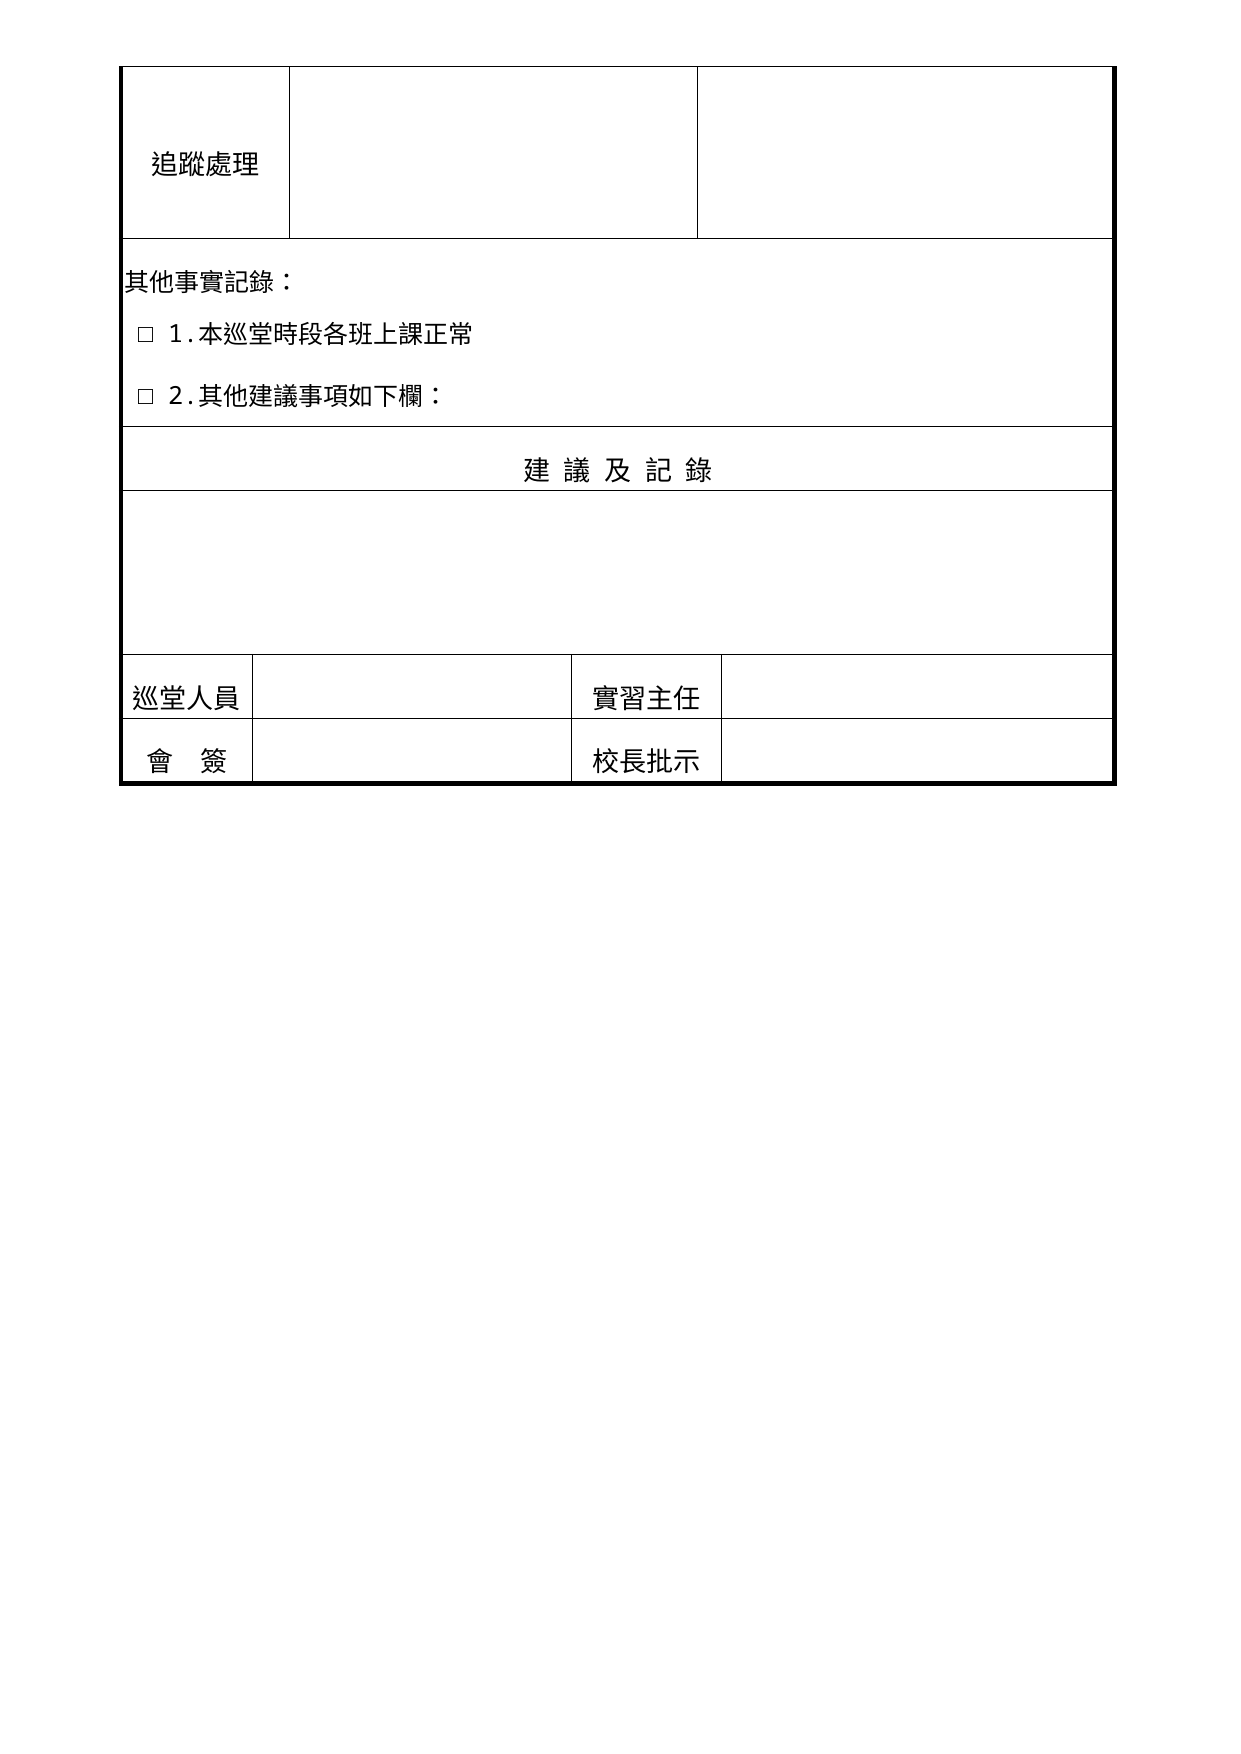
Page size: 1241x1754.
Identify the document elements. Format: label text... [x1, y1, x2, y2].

table_cell [722, 719, 1112, 781]
table_cell [290, 67, 697, 237]
table_cell 其他事實記錄： □ 1.本巡堂時段各班上課正常 □ 2.其他建議事項如下欄： [123, 239, 1112, 426]
table_cell [253, 655, 571, 717]
table_cell 實習主任 [572, 655, 721, 717]
table_cell [123, 491, 1112, 654]
table_cell 建 議 及 記 錄 [123, 427, 1112, 489]
table_cell [722, 655, 1112, 717]
table_cell 追蹤處理 [123, 67, 289, 237]
table_cell 校長批示 [572, 719, 721, 781]
table_cell 會 簽 [123, 719, 252, 781]
table_cell [698, 67, 1112, 237]
table_cell 巡堂人員 [123, 655, 252, 717]
table_cell [253, 719, 571, 781]
